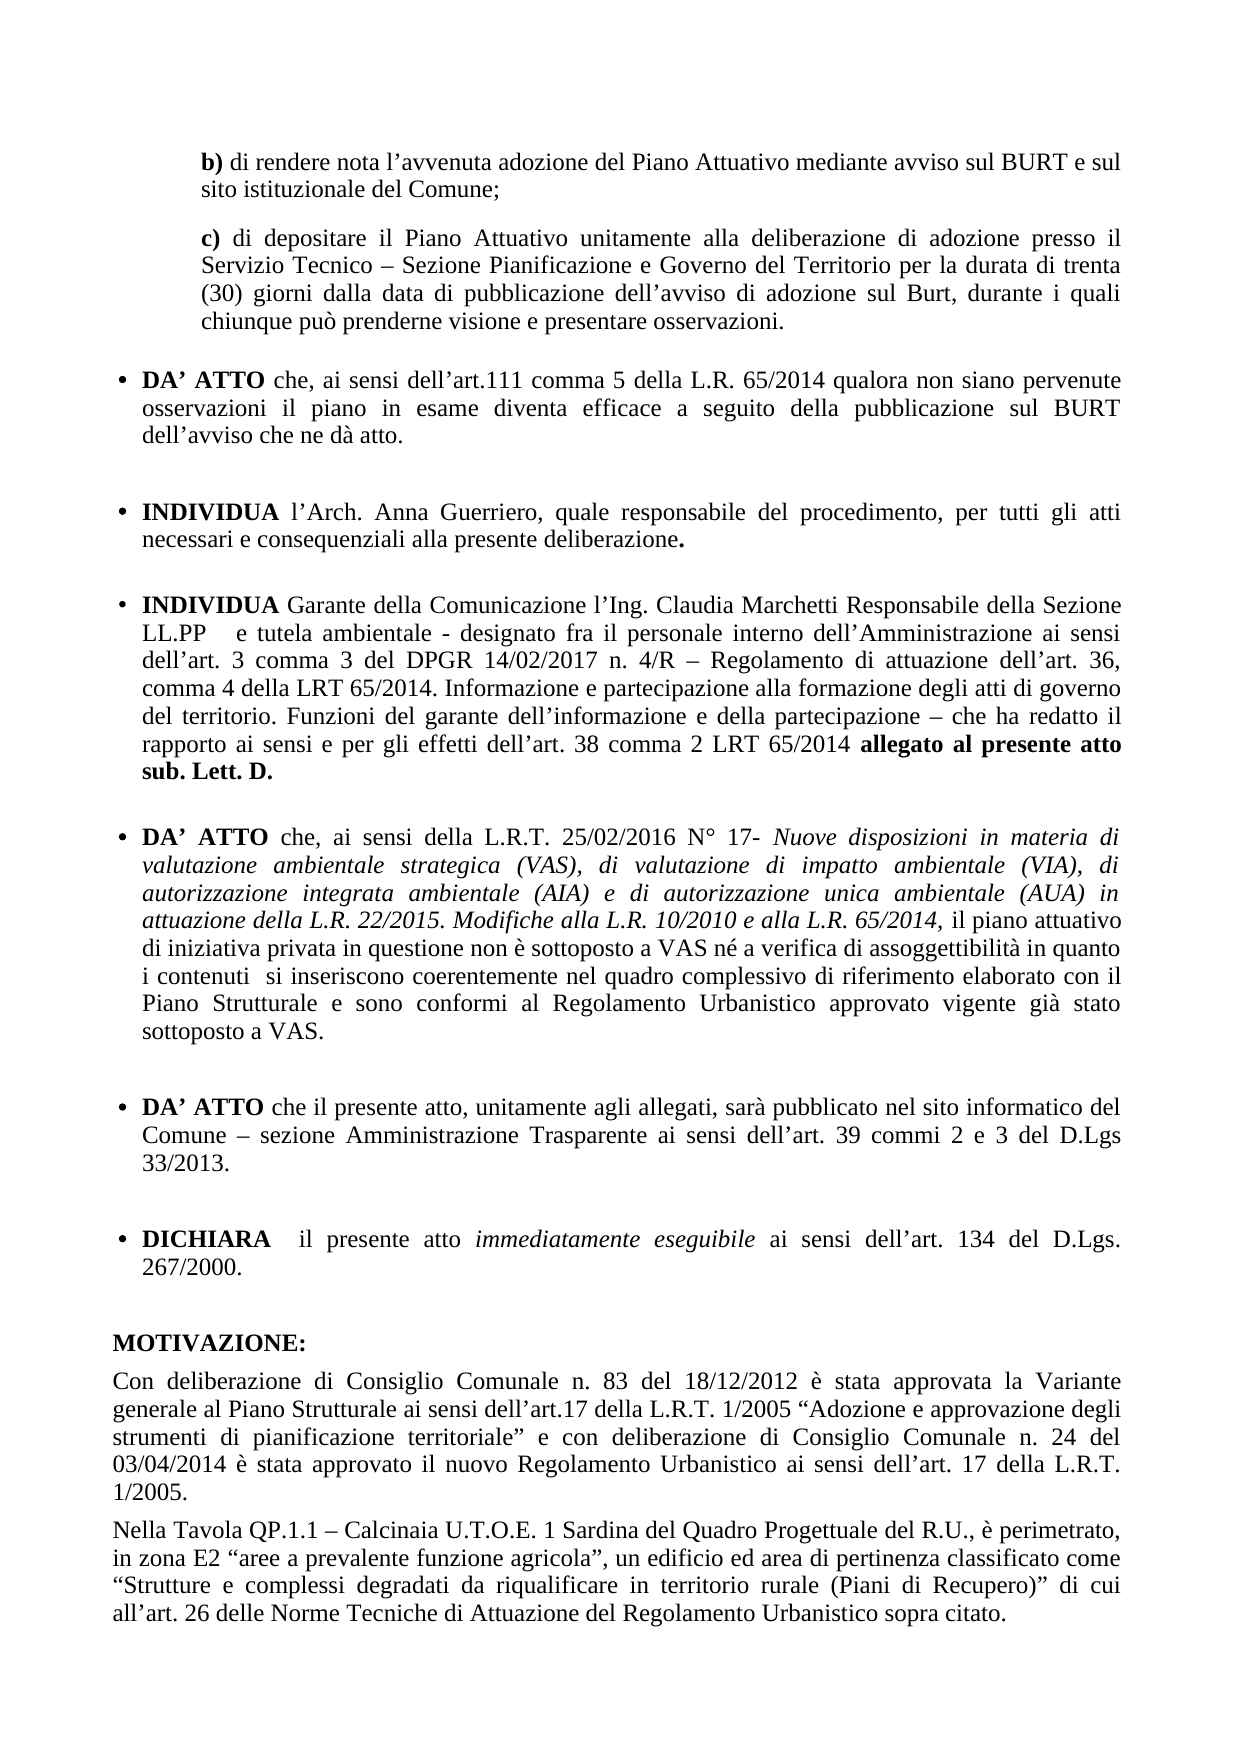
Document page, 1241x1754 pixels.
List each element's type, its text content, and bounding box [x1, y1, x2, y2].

text c) di depositare il Piano Attuativo unitamente alla deliberazione di adozione presso il Servizio Tecnico – Sezione Pianificazione e Governo del Territorio per la durata di trenta (30) giorni dalla data di pubblicazione dell’avviso di adozione sul Burt, durante i quali chiunque può prenderne visione e presentare osservazioni. [201, 224, 1122, 335]
list INDIVIDUA l’Arch. Anna Guerriero, quale responsabile del procedimento, per tutti gli atti necessari e consequenziali alla presente deliberazione. [118, 498, 1122, 553]
list DA’ ATTO che, ai sensi dell’art.111 comma 5 della L.R. 65/2014 qualora non siano pervenute osservazioni il piano in esame diventa efficace a seguito della pubblicazione sul BURT dell’avviso che ne dà atto. [118, 366, 1122, 449]
list DA’ ATTO che il presente atto, unitamente agli allegati, sarà pubblicato nel sito informatico del Comune – sezione Amministrazione Trasparente ai sensi dell’art. 39 commi 2 e 3 del D.Lgs 33/2013. [118, 1093, 1122, 1177]
list DA’ ATTO che, ai sensi della L.R.T. 25/02/2016 N° 17- Nuove disposizioni in materia di valutazione ambientale strategica (VAS), di valutazione di impatto ambientale (VIA), di autorizzazione integrata ambientale (AIA) e di autorizzazione unica ambientale (AUA) in attuazione della L.R. 22/2015. Modifiche alla L.R. 10/2010 e alla L.R. 65/2014, il piano attuativo di iniziativa privata in questione non è sottoposto a VAS né a verifica di assoggettibilità in quanto i contenuti si inseriscono coerentemente nel quadro complessivo di riferimento elaborato con il Piano Strutturale e sono conformi al Regolamento Urbanistico approvato vigente già stato sottoposto a VAS. [118, 823, 1122, 1045]
text Con deliberazione di Consiglio Comunale n. 83 del 18/12/2012 è stata approvata la Variante generale al Piano Strutturale ai sensi dell’art.17 della L.R.T. 1/2005 “Adozione e approvazione degli strumenti di pianificazione territoriale” e con deliberazione di Consiglio Comunale n. 24 del 03/04/2014 è stata approvato il nuovo Regolamento Urbanistico ai sensi dell’art. 17 della L.R.T. 1/2005. [112, 1367, 1122, 1506]
text Nella Tavola QP.1.1 – Calcinaia U.T.O.E. 1 Sardina del Quadro Progettuale del R.U., è perimetrato, in zona E2 “aree a prevalente funzione agricola”, un edificio ed area di pertinenza classificato come “Strutture e complessi degradati da riqualificare in territorio rurale (Piani di Recupero)” di cui all’art. 26 delle Norme Tecniche di Attuazione del Regolamento Urbanistico sopra citato. [112, 1516, 1122, 1627]
list INDIVIDUA Garante della Comunicazione l’Ing. Claudia Marchetti Responsabile della Sezione LL.PP e tutela ambientale - designato fra il personale interno dell’Amministrazione ai sensi dell’art. 3 comma 3 del DPGR 14/02/2017 n. 4/R – Regolamento di attuazione dell’art. 36, comma 4 della LRT 65/2014. Informazione e partecipazione alla formazione degli atti di governo del territorio. Funzioni del garante dell’informazione e della partecipazione – che ha redatto il rapporto ai sensi e per gli effetti dell’art. 38 comma 2 LRT 65/2014 allegato al presente atto sub. Lett. D. [118, 591, 1122, 785]
list DICHIARA il presente atto immediatamente eseguibile ai sensi dell’art. 134 del D.Lgs. 267/2000. [118, 1225, 1122, 1281]
text b) di rendere nota l’avvenuta adozione del Piano Attuativo mediante avviso sul BURT e sul sito istituzionale del Comune; [201, 148, 1122, 203]
text MOTIVAZIONE: [112, 1329, 1122, 1357]
